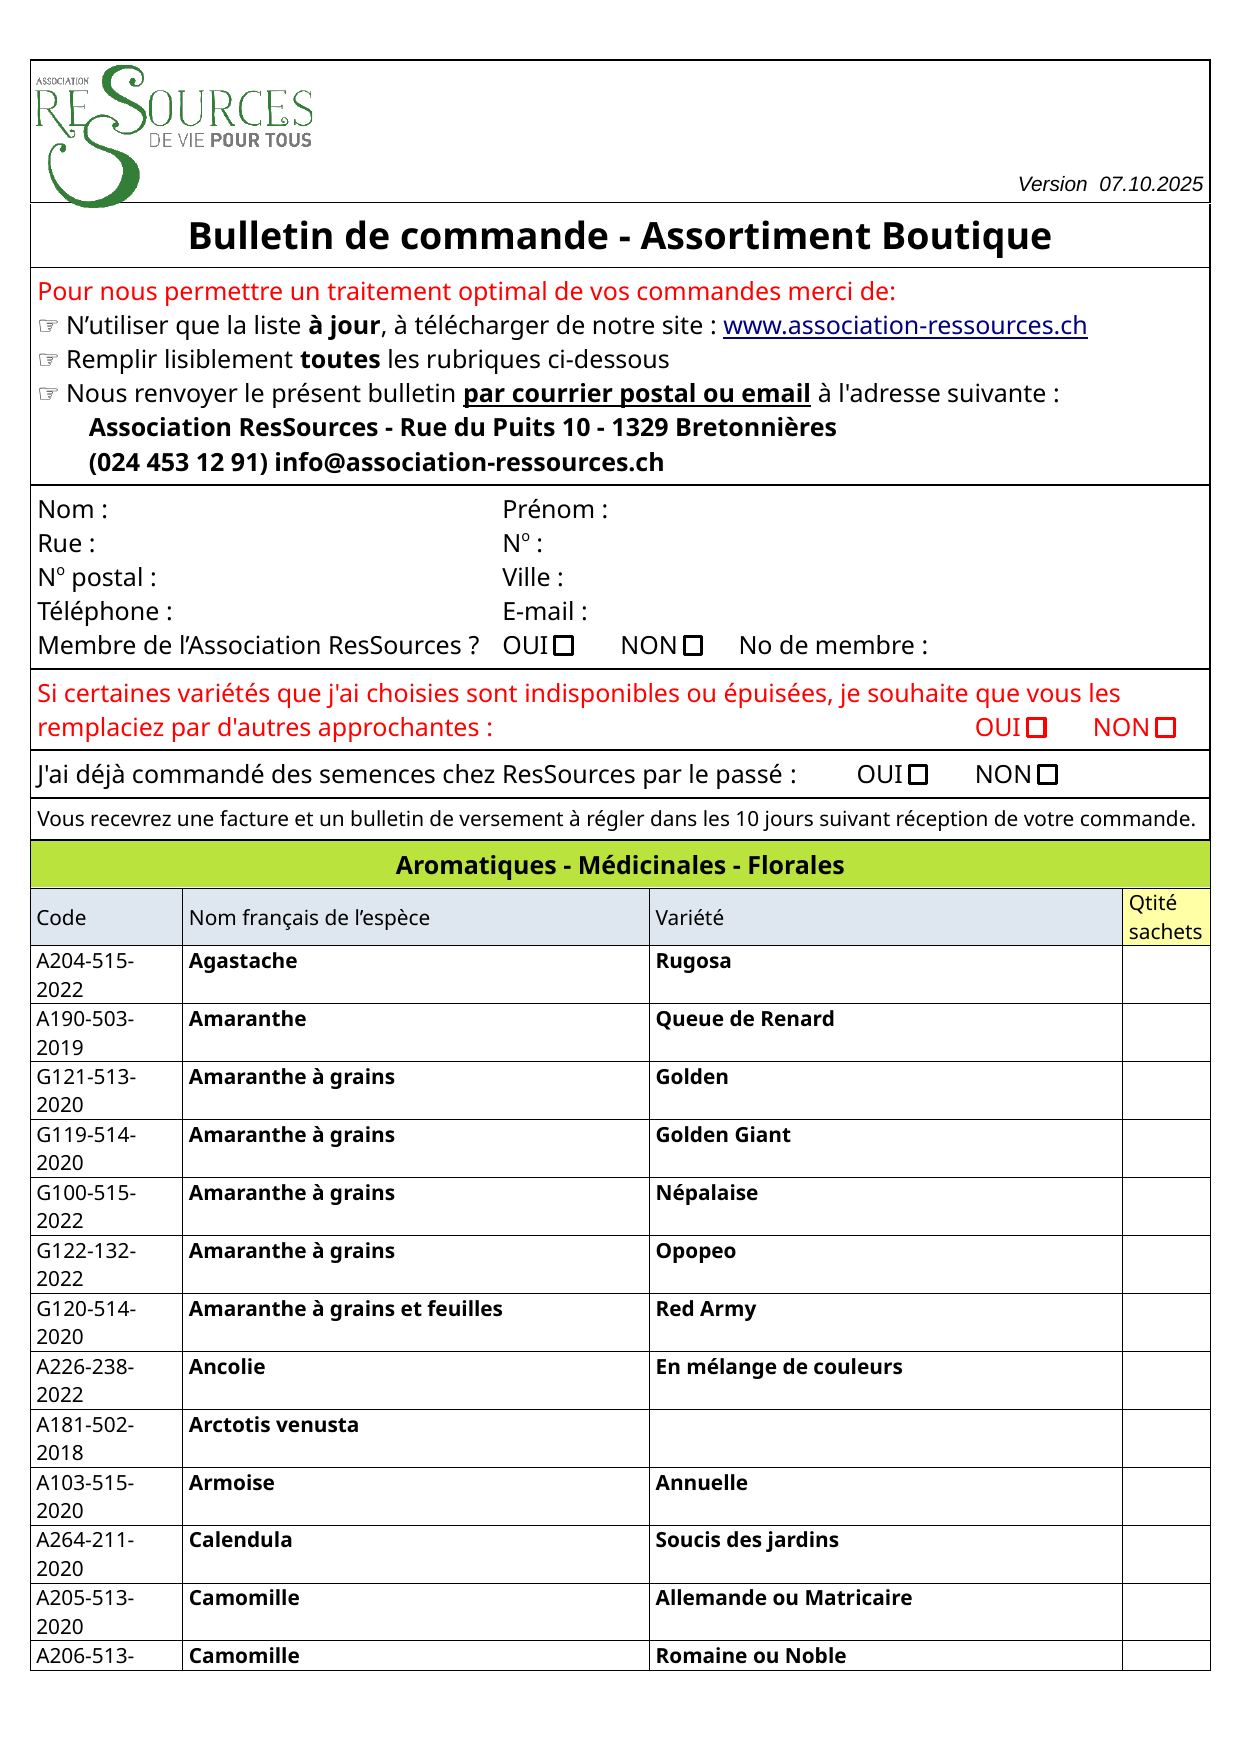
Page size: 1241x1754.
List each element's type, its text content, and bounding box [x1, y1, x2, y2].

table_cell A206-513- [31, 1641, 182, 1670]
table_cell [1123, 1352, 1210, 1409]
table_cell G100-515-2022 [31, 1178, 182, 1235]
table_cell A181-502-2018 [31, 1410, 182, 1467]
table_cell A103-515-2020 [31, 1468, 182, 1524]
table_cell A226-238-2022 [31, 1352, 182, 1409]
table_cell Annuelle [650, 1468, 1122, 1524]
table_cell Arctotis venusta [183, 1410, 649, 1467]
text Association ResSources - Rue du Puits 10 - 1329 Bretonnières [31, 403, 1209, 437]
table_cell Variété [650, 889, 1122, 945]
table_cell Calendula [183, 1526, 649, 1582]
table_cell G122-132-2022 [31, 1236, 182, 1293]
table_cell Qtité sachets [1123, 889, 1210, 945]
table_cell Nom français de l’espèce [183, 889, 649, 945]
text Membre de l’Association ResSources ? OUI NON No de membre : [31, 628, 1209, 668]
table_cell Romaine ou Noble [650, 1641, 1122, 1670]
table_cell [650, 1410, 1122, 1467]
table_cell A264-211-2020 [31, 1526, 182, 1582]
text ☞ Nous renvoyer le présent bulletin par courrier postal ou email à l'adresse suivante : [31, 368, 1209, 403]
text Vous recevrez une facture et un bulletin de versement à régler dans les 10 jours suivant réception de votre commande. [31, 799, 1209, 839]
table_cell A190-503-2019 [31, 1004, 182, 1061]
table_cell Code [31, 889, 182, 945]
table_cell [1123, 1526, 1210, 1582]
text Nom : Prénom : [31, 486, 1209, 526]
text ☞ N’utiliser que la liste à jour, à télécharger de notre site : www.association-ressources.ch [31, 300, 1209, 334]
table_cell [1123, 1410, 1210, 1467]
table_cell [1123, 1236, 1210, 1293]
table_cell Opopeo [650, 1236, 1122, 1293]
text Bulletin de commande - Assortiment Boutique [31, 203, 1210, 266]
table_cell Soucis des jardins [650, 1526, 1122, 1582]
table_cell Amaranthe à grains et feuilles [183, 1294, 649, 1351]
text Pour nous permettre un traitement optimal de vos commandes merci de: [31, 268, 1209, 300]
table_cell Népalaise [650, 1178, 1122, 1235]
table_cell Amaranthe à grains [183, 1236, 649, 1293]
table_cell Amaranthe [183, 1004, 649, 1061]
table_cell Amaranthe à grains [183, 1178, 649, 1235]
table_cell Armoise [183, 1468, 649, 1524]
table_cell Red Army [650, 1294, 1122, 1351]
table_cell A204-515-2022 [31, 946, 182, 1003]
table_header Aromatiques - Médicinales - Florales [31, 841, 1210, 887]
table_cell G120-514-2020 [31, 1294, 182, 1351]
text J'ai déjà commandé des semences chez ResSources par le passé : OUI NON [31, 751, 1209, 797]
table_cell Amaranthe à grains [183, 1062, 649, 1119]
table_cell [1123, 1641, 1210, 1670]
table_cell Agastache [183, 946, 649, 1003]
picture [35, 65, 313, 208]
text ☞ Remplir lisiblement toutes les rubriques ci-dessous [31, 334, 1209, 368]
table_cell [1123, 1294, 1210, 1351]
table_cell Ancolie [183, 1352, 649, 1409]
table_cell [1123, 1178, 1210, 1235]
table_cell [1123, 1120, 1210, 1177]
table_cell Golden Giant [650, 1120, 1122, 1177]
text Version 07.10.2025 [313, 164, 1209, 202]
table_cell [1123, 946, 1210, 1003]
text No postal : Ville : [31, 560, 1209, 594]
text Téléphone : E-mail : [31, 594, 1209, 628]
table_cell [1123, 1004, 1210, 1061]
table_cell Rugosa [650, 946, 1122, 1003]
table_cell A205-513-2020 [31, 1584, 182, 1640]
text Si certaines variétés que j'ai choisies sont indisponibles ou épuisées, je souhaite que vous les remplaciez par d'autres approchantes : OUI NON [31, 670, 1209, 749]
table_cell Golden [650, 1062, 1122, 1119]
table_cell En mélange de couleurs [650, 1352, 1122, 1409]
table_cell [1123, 1062, 1210, 1119]
table_cell [1123, 1584, 1210, 1640]
table_cell Amaranthe à grains [183, 1120, 649, 1177]
table_cell Camomille [183, 1584, 649, 1640]
table_cell Allemande ou Matricaire [650, 1584, 1122, 1640]
text Rue : No : [31, 526, 1209, 560]
table_cell [1123, 1468, 1210, 1524]
table_cell Queue de Renard [650, 1004, 1122, 1061]
table_cell G119-514-2020 [31, 1120, 182, 1177]
table_cell Camomille [183, 1641, 649, 1670]
text (024 453 12 91) info@association-ressources.ch [31, 437, 1209, 484]
table_cell G121-513-2020 [31, 1062, 182, 1119]
